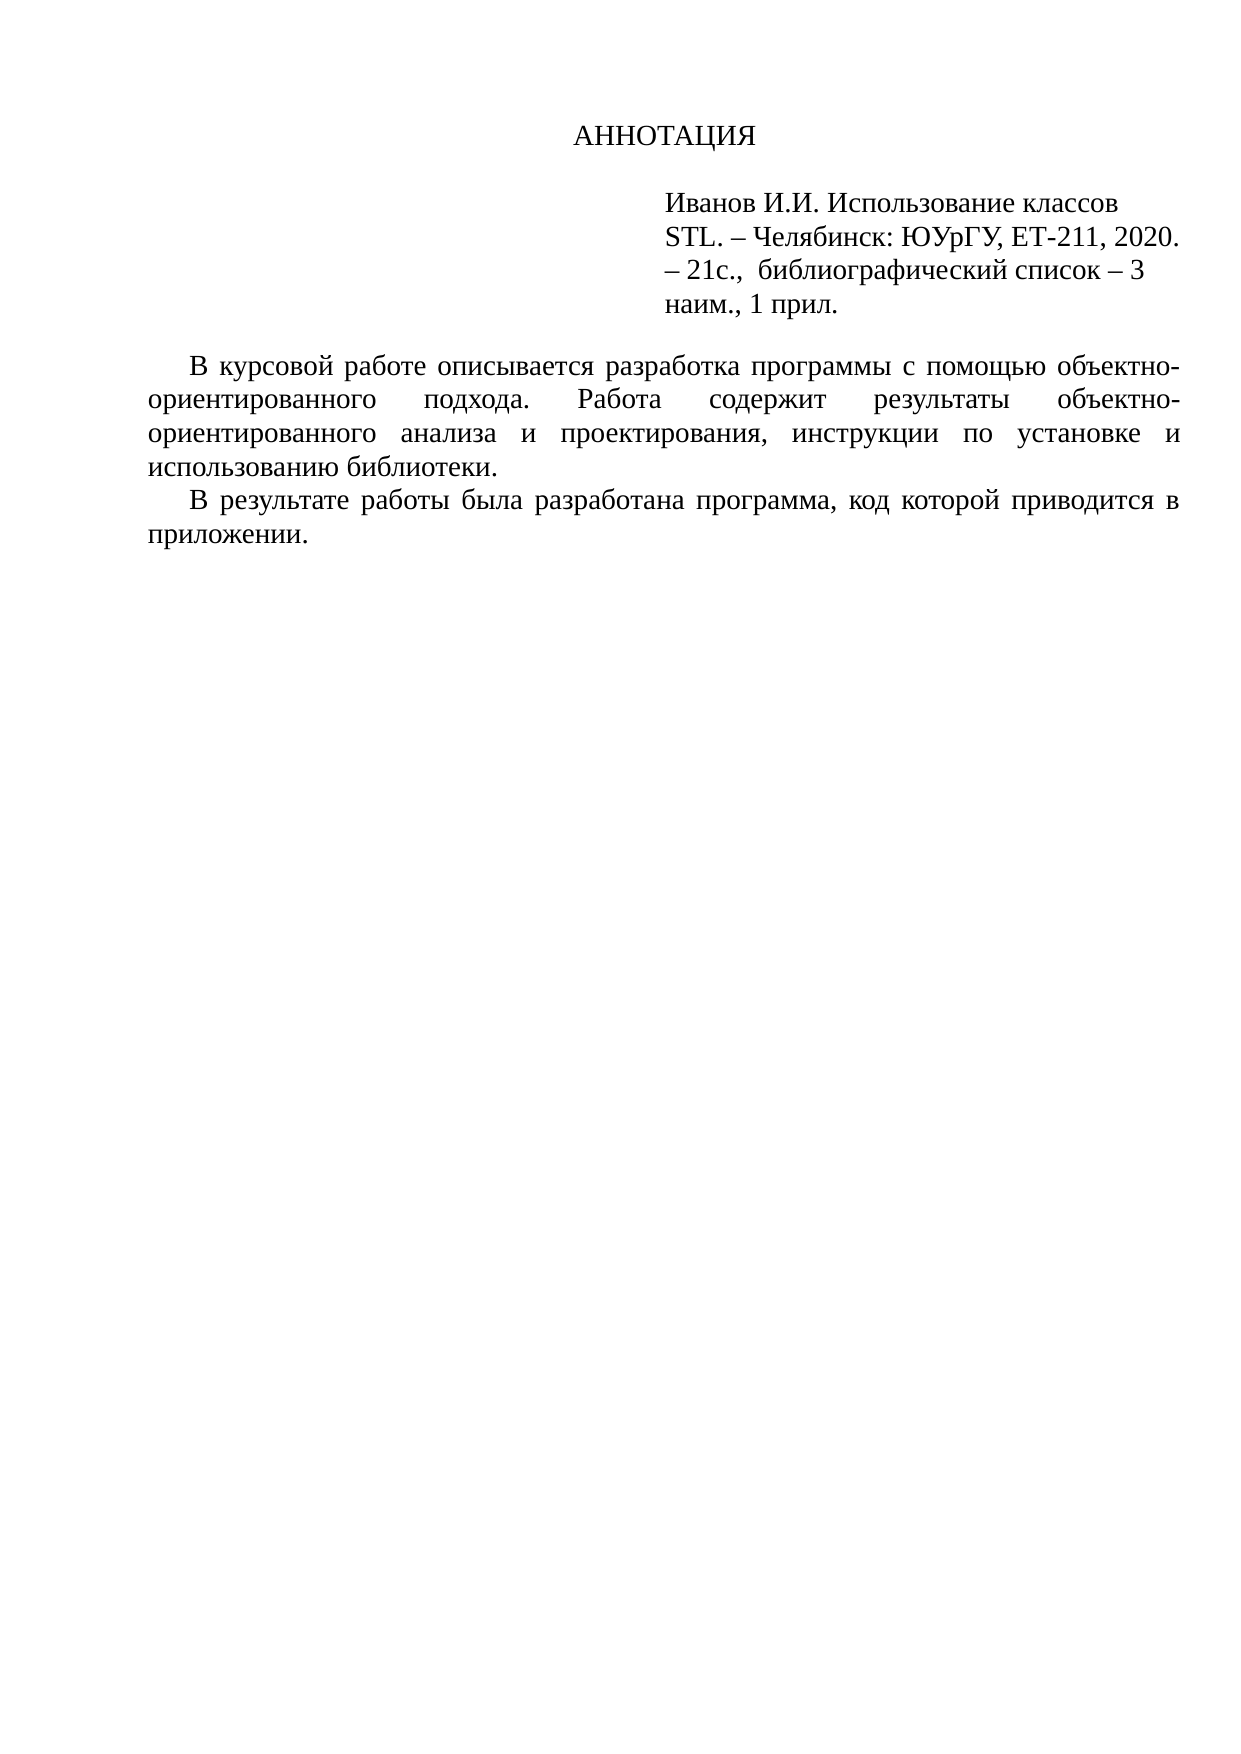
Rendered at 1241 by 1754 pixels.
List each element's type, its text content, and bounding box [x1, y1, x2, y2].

text В курсовой работе описывается разработка программы с помощью объектно-ориентированного подхода. Работа содержит результаты объектно-ориентированного анализа и проектирования, инструкции по установке и использованию библиотеки. [148, 348, 1181, 482]
text АННОТАЦИЯ [148, 118, 1181, 152]
text В результате работы была разработана программа, код которой приводится в приложении. [148, 482, 1181, 549]
text Иванов И.И. Использование классов STL. – Челябинск: ЮУрГУ, ЕТ-211, 2020. – 21с., библиографический список – 3 наим., 1 прил. [664, 185, 1181, 319]
